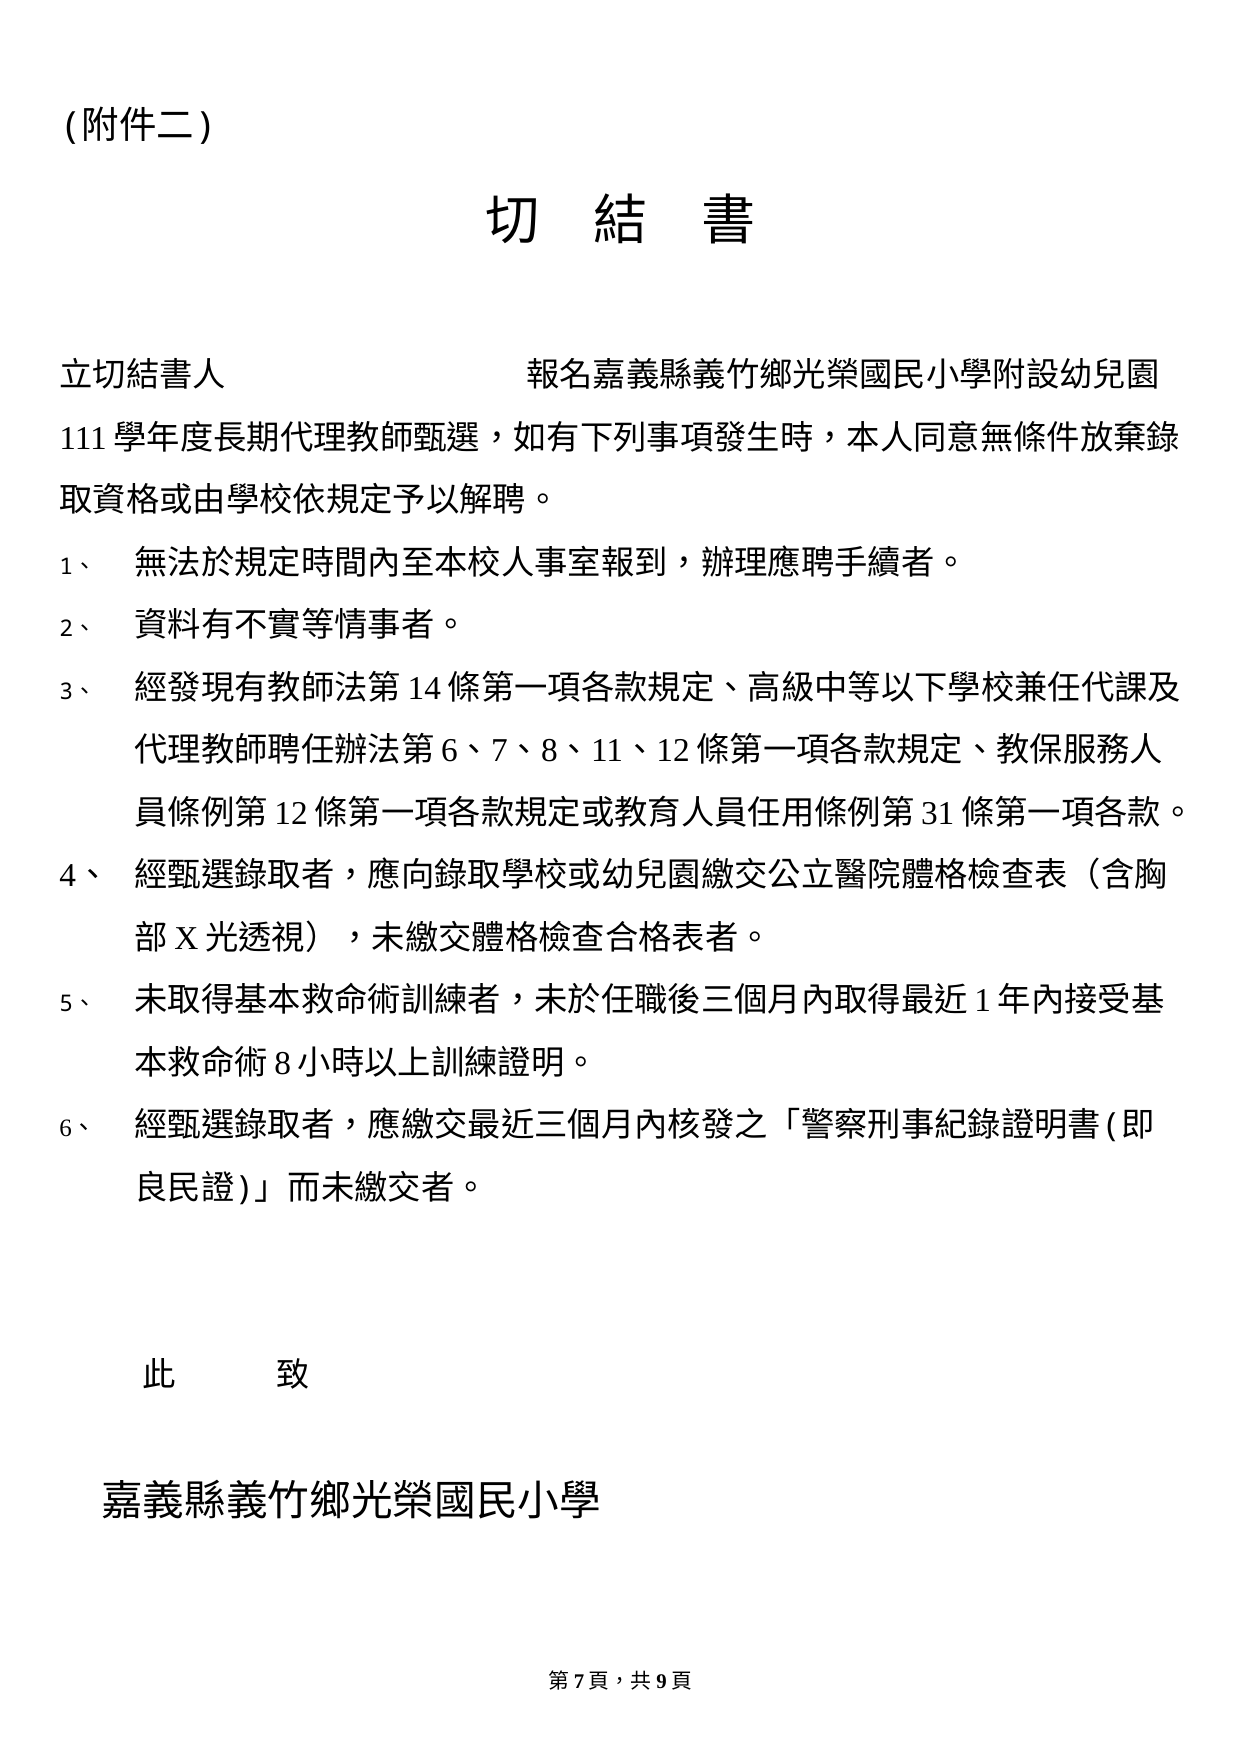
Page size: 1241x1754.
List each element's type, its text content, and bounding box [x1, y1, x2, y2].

list 無法於規定時間內至本校人事室報到，辦理應聘手續者。 [59, 518, 1181, 581]
text 此 致 [59, 1331, 1181, 1393]
text 立切結書人 報名嘉義縣義竹鄉光榮國民小學附設幼兒園111學年度長期代理教師甄選，如有下列事項發生時，本人同意無條件放棄錄取資格或由學校依規定予以解聘。 [59, 331, 1181, 518]
list 資料有不實等情事者。 [59, 581, 1181, 643]
list 經甄選錄取者，應向錄取學校或幼兒園繳交公立醫院體格檢查表（含胸部X光透視），未繳交體格檢查合格表者。 [59, 831, 1181, 956]
list 經發現有教師法第14條第一項各款規定、高級中等以下學校兼任代課及代理教師聘任辦法第6、7、8、11、12條第一項各款規定、教保服務人員條例第12條第一項各款規定或教育人員任用條例第31條第一項各款。 [59, 643, 1181, 831]
text (附件二) [59, 81, 1181, 143]
list 未取得基本救命術訓練者，未於任職後三個月內取得最近1年內接受基本救命術8小時以上訓練證明。 [59, 956, 1181, 1081]
text 切 結 書 [59, 143, 1181, 268]
list 經甄選錄取者，應繳交最近三個月內核發之「警察刑事紀錄證明書(即良民證)」而未繳交者。 [59, 1081, 1181, 1206]
text 嘉義縣義竹鄉光榮國民小學 [59, 1456, 1181, 1518]
